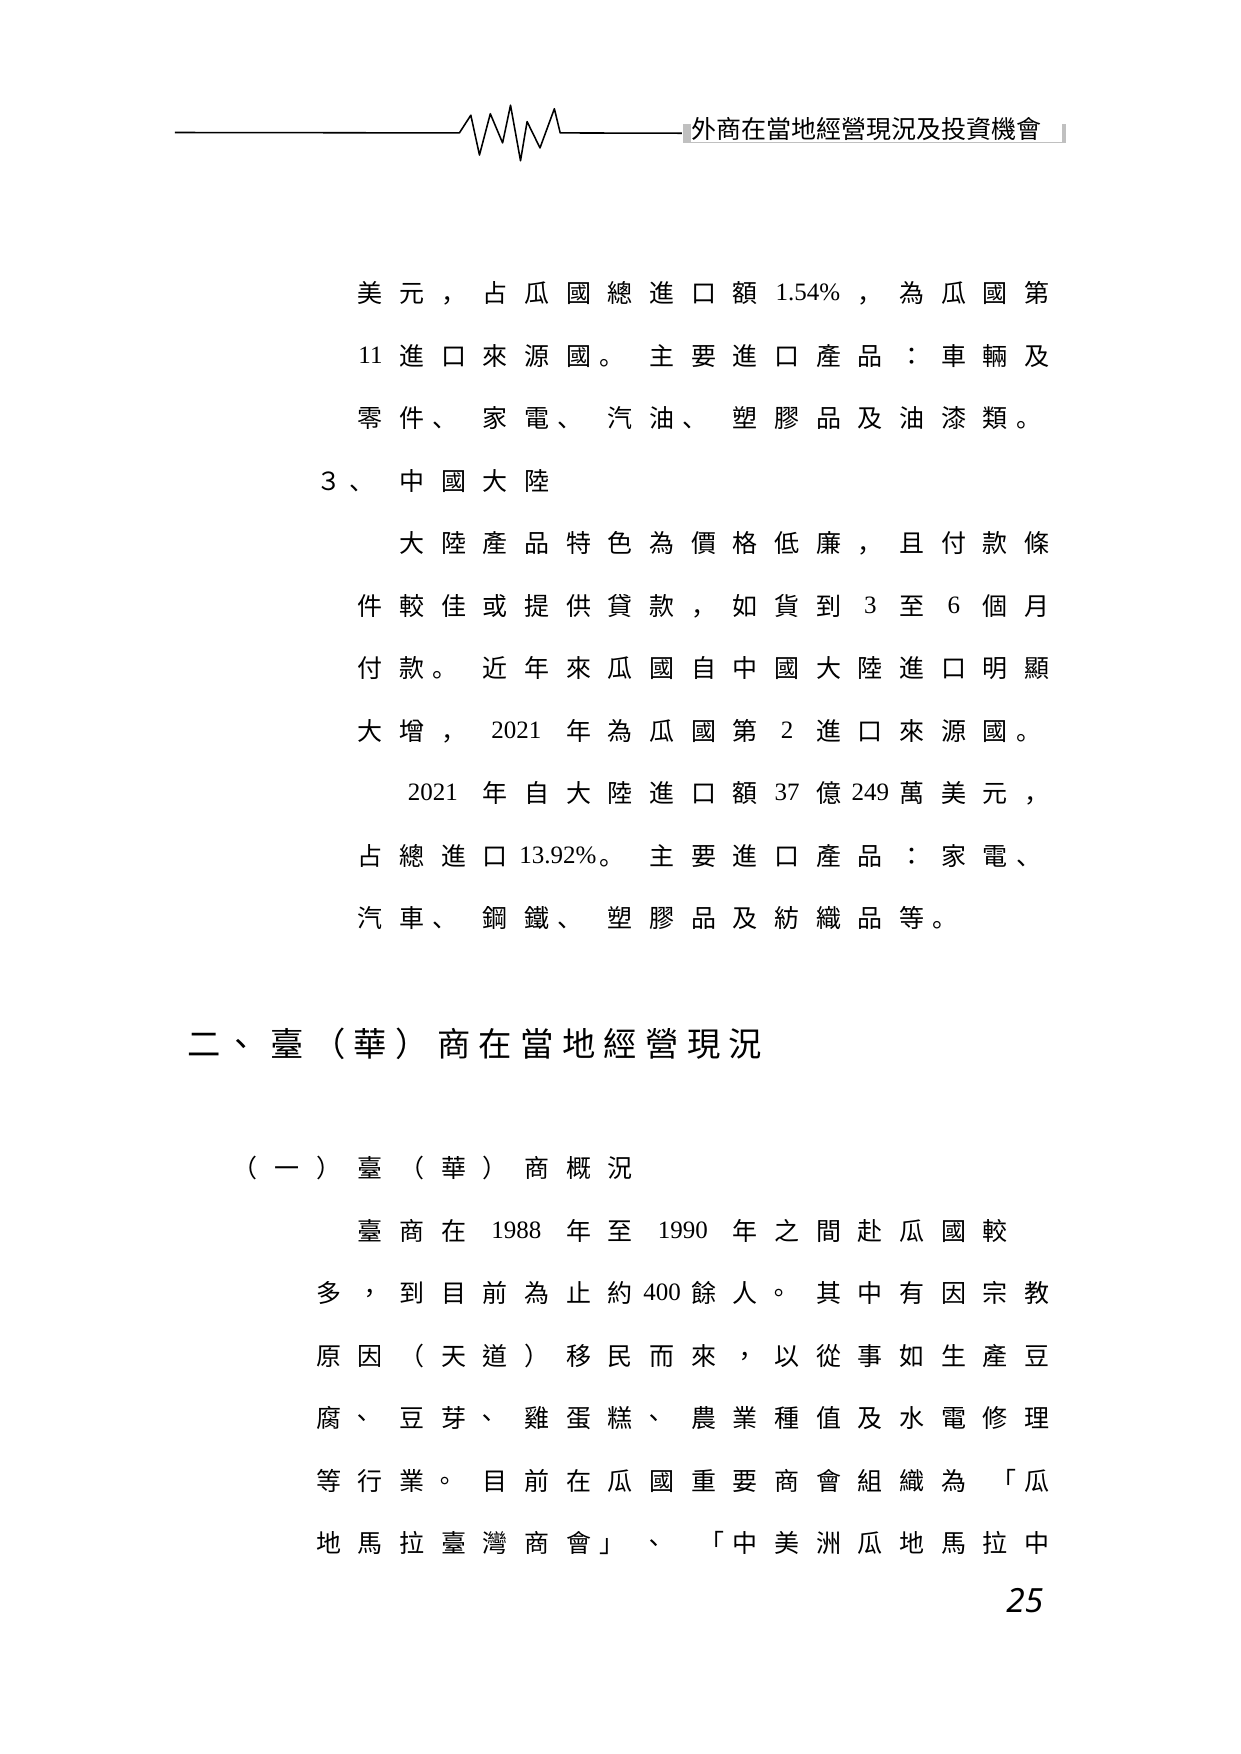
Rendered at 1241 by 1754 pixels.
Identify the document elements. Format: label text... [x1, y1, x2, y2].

text （一）臺（華）商概況 [207, 1125, 1058, 1188]
text 2021年自大陸進口額37億249萬美元，占總進口13.92%。主要進口產品：家電、汽車、鋼鐵、塑膠品及紡織品等。 [330, 750, 1058, 938]
text 大陸產品特色為價格低廉，且付款條件較佳或提供貸款，如貨到3至6個月付款。近年來瓜國自中國大陸進口明顯大增，2021年為瓜國第2進口來源國。 [330, 500, 1058, 750]
text 二、臺（華）商在當地經營現況 [183, 1000, 1058, 1063]
text 美元，占瓜國總進口額1.54%，為瓜國第11進口來源國。主要進口產品：車輛及零件、家電、汽油、塑膠品及油漆類。 [330, 250, 1058, 438]
text 臺商在1988年至1990年之間赴瓜國較多，到目前為止約400餘人。其中有因宗教原因（天道）移民而來，以從事如生產豆腐、豆芽、雞蛋糕、農業種值及水電修理等行業。目前在瓜國重要商會組織為「瓜地馬拉臺灣商會」、「中美洲瓜地馬拉中 [281, 1188, 1058, 1563]
text ３、中國大陸 [281, 438, 1058, 500]
